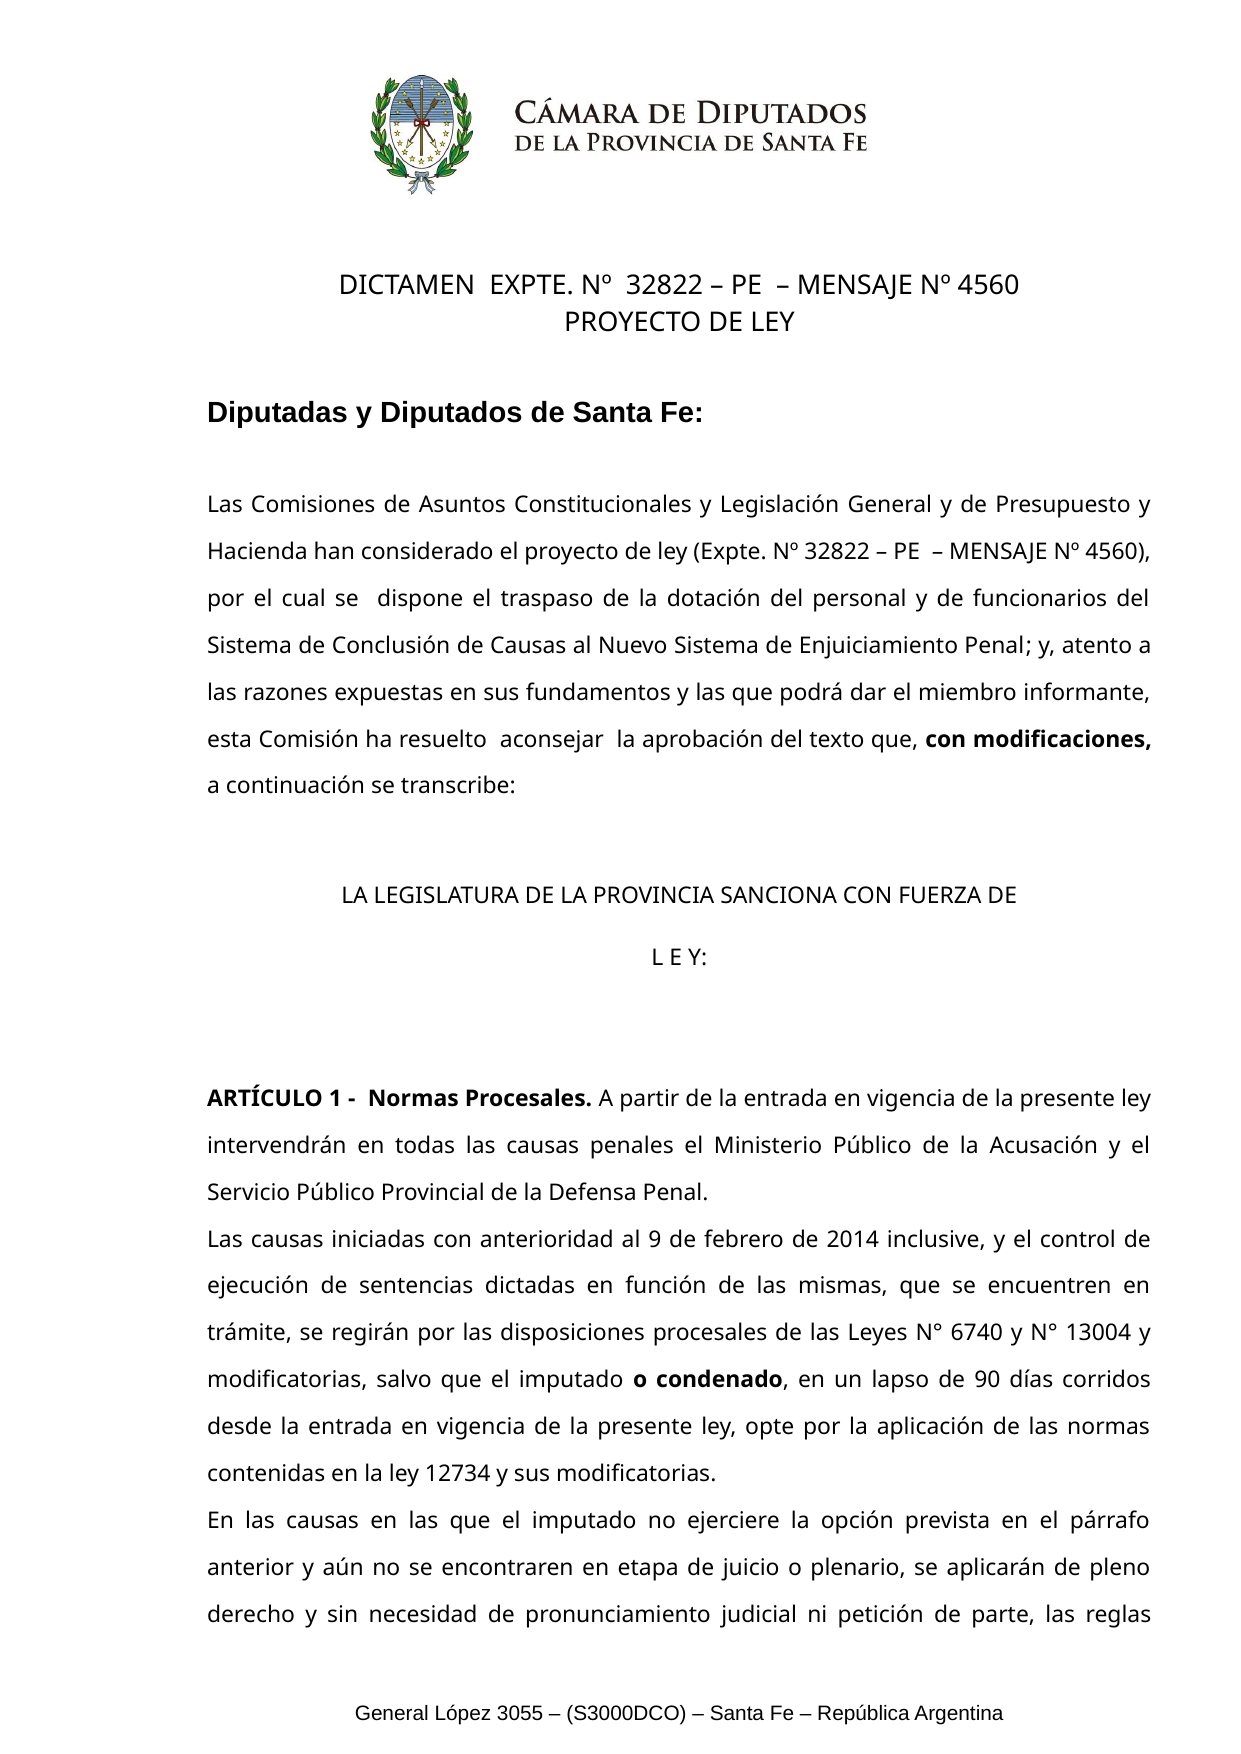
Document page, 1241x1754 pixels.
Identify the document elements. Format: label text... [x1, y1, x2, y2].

text LA LEGISLATURA DE LA PROVINCIA SANCIONA CON FUERZA DE [207, 879, 1152, 910]
text PROYECTO DE LEY [207, 302, 1152, 339]
text Las Comisiones de Asuntos Constitucionales y Legislación General y de Presupuesto y Hacienda han considerado el proyecto de ley (Expte. Nº 32822 – PE – MENSAJE Nº 4560), por el cual se dispone el traspaso de la dotación del personal y de funcionarios del Sistema de Conclusión de Causas al Nuevo Sistema de Enjuiciamiento Penal; y, atento a las razones expuestas en sus fundamentos y las que podrá dar el miembro informante, esta Comisión ha resuelto aconsejar la aprobación del texto que, con modificaciones, a continuación se transcribe: [207, 488, 1152, 801]
subtitle Diputadas y Diputados de Santa Fe: [207, 395, 1152, 429]
text En las causas en las que el imputado no ejerciere la opción prevista en el párrafo anterior y aún no se encontraren en etapa de juicio o plenario, se aplicarán de pleno derecho y sin necesidad de pronunciamiento judicial ni petición de parte, las reglas [207, 1504, 1152, 1629]
text DICTAMEN EXPTE. Nº 32822 – PE – MENSAJE Nº 4560 [207, 265, 1152, 302]
text ARTÍCULO 1 - Normas Procesales. A partir de la entrada en vigencia de la presente ley intervendrán en todas las causas penales el Ministerio Público de la Acusación y el Servicio Público Provincial de la Defensa Penal. [207, 1082, 1152, 1207]
text L E Y: [207, 941, 1152, 973]
picture [370, 75, 867, 199]
text Las causas iniciadas con anterioridad al 9 de febrero de 2014 inclusive, y el control de ejecución de sentencias dictadas en función de las mismas, que se encuentren en trámite, se regirán por las disposiciones procesales de las Leyes N° 6740 y N° 13004 y modificatorias, salvo que el imputado o condenado, en un lapso de 90 días corridos desde la entrada en vigencia de la presente ley, opte por la aplicación de las normas contenidas en la ley 12734 y sus modificatorias. [207, 1223, 1152, 1488]
